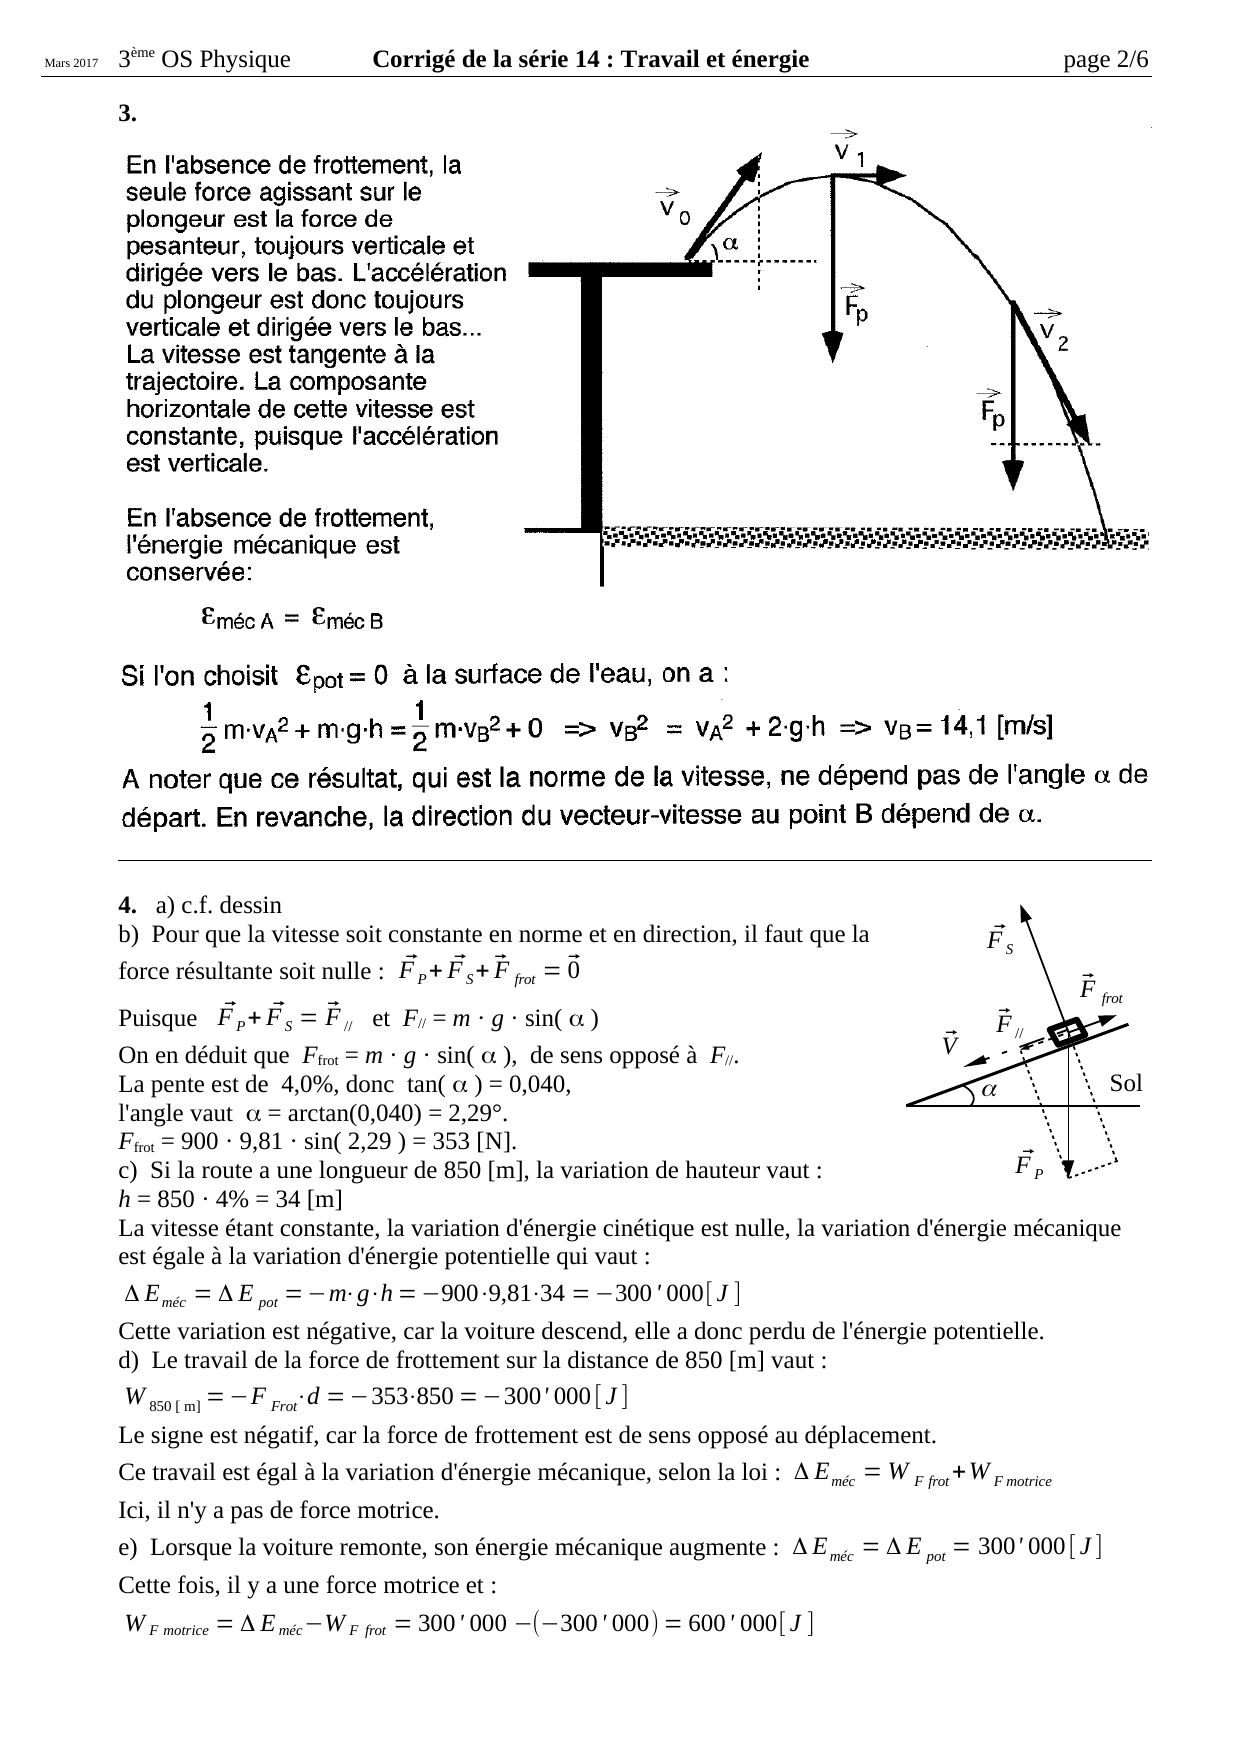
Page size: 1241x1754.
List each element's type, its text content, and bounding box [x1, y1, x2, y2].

text b) Pour que la vitesse soit constante en norme et en direction, il faut que la force résultante soit nulle : [118, 919, 880, 994]
text c) Si la route a une longueur de 850 [m], la variation de hauteur vaut : h = 850 · 4% = 34 [m] [118, 1155, 880, 1213]
text La vitesse étant constante, la variation d'énergie cinétique est nulle, la variation d'énergie mécanique est égale à la variation d'énergie potentielle qui vaut : [118, 1213, 1152, 1316]
text Ici, il n'y a pas de force motrice. [118, 1495, 1152, 1524]
text Le signe est négatif, car la force de frottement est de sens opposé au déplacement. [118, 1420, 1152, 1449]
text La pente est de 4,0%, donc tan( a ) = 0,040, l'angle vaut a = arctan(0,040) = 2,29°. [118, 1069, 880, 1126]
text e) Lorsque la voiture remonte, son énergie mécanique augmente : [118, 1524, 1152, 1570]
picture [118, 659, 1152, 832]
text 4. a) c.f. dessin [118, 890, 1153, 1196]
text 3. [118, 98, 1152, 126]
text On en déduit que Ffrot = m · g · sin( a ), de sens opposé à F//. [118, 1040, 880, 1069]
text Cette variation est négative, car la voiture descend, elle a donc perdu de l'énergie potentielle. [118, 1316, 1152, 1345]
text Ffrot = 900 · 9,81 · sin( 2,29 ) = 353 [N]. [118, 1126, 880, 1155]
text Ce travail est égal à la variation d'énergie mécanique, selon la loi : [118, 1449, 1152, 1495]
text d) Le travail de la force de frottement sur la distance de 850 [m] vaut : [118, 1345, 1152, 1374]
text Puisque et F// = m · g · sin( a ) [118, 994, 880, 1040]
text Cette fois, il y a une force motrice et : [118, 1570, 1152, 1646]
picture [118, 126, 1152, 631]
